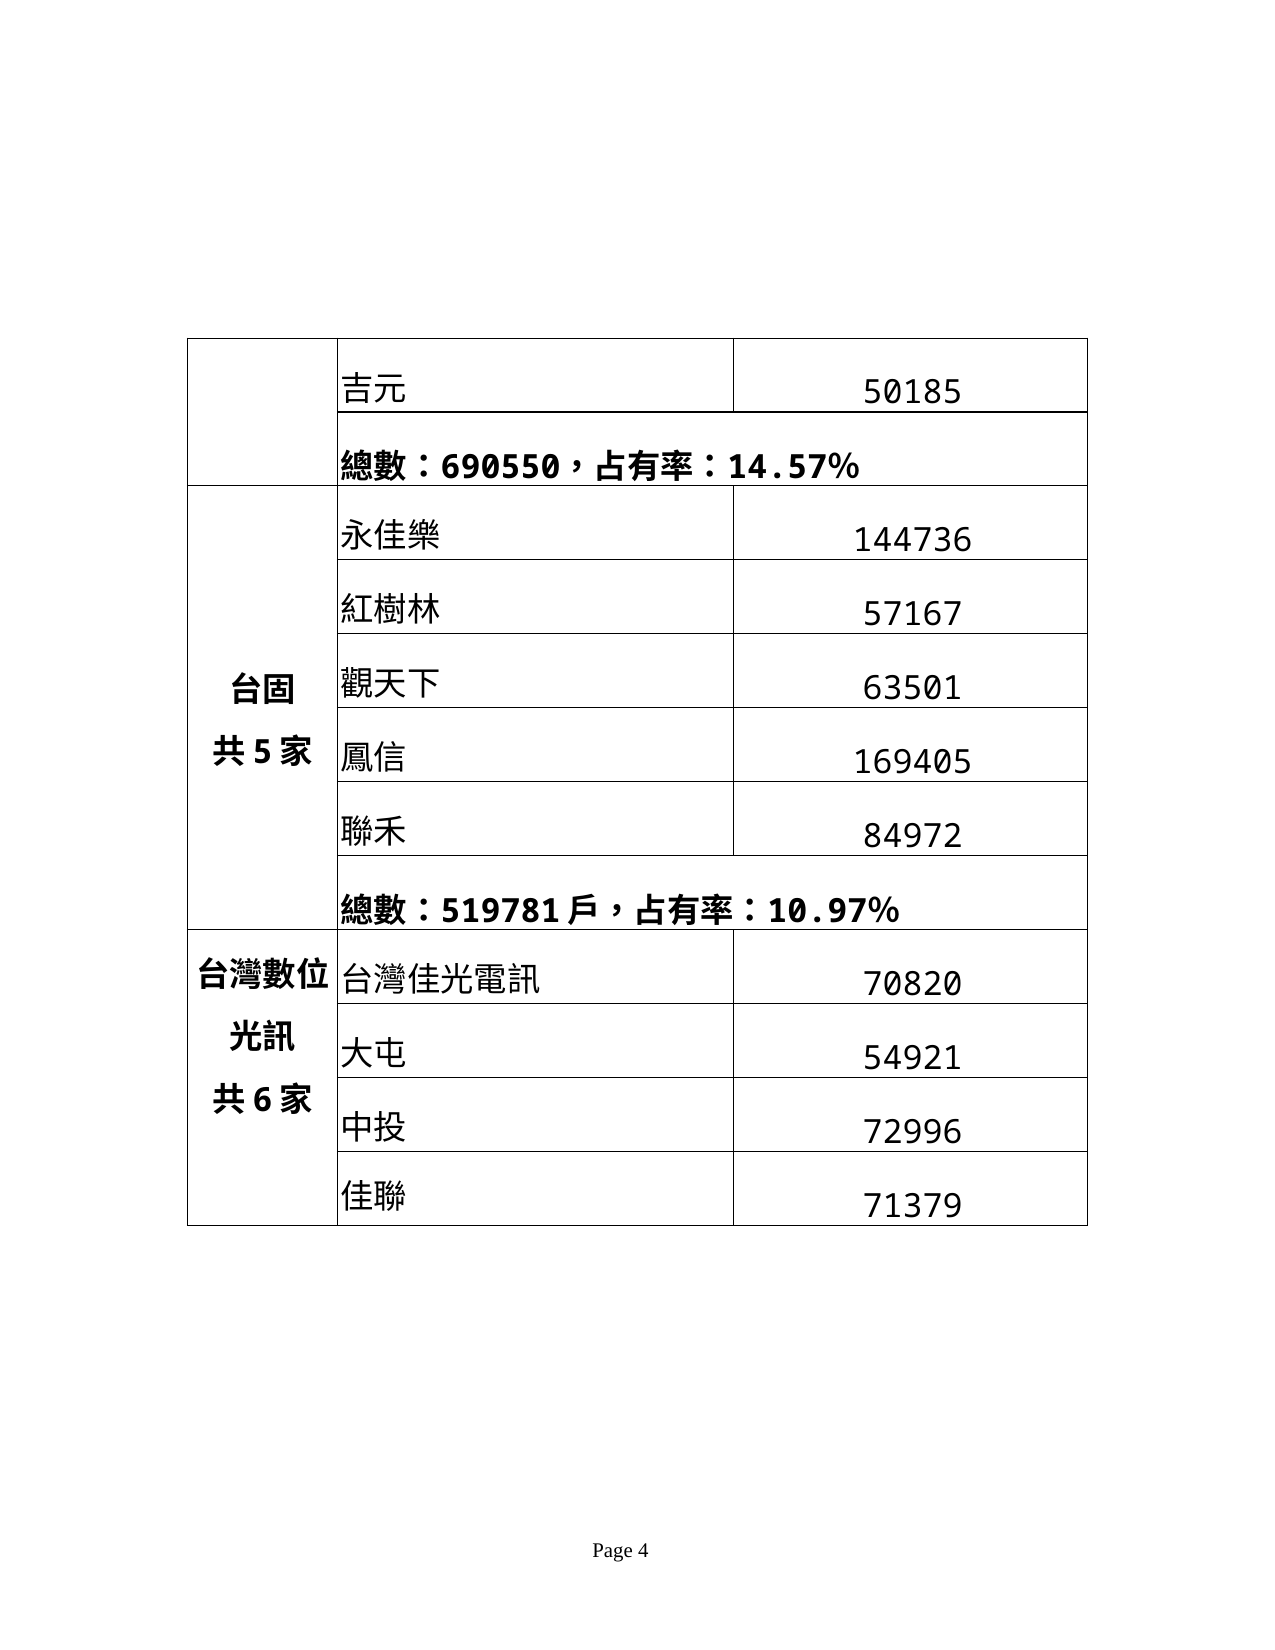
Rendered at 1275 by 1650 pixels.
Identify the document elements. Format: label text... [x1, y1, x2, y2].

table_cell 71379 [734, 1152, 1087, 1225]
table_cell 吉元 [338, 339, 733, 411]
table_cell 紅樹林 [338, 560, 733, 633]
table_cell 84972 [734, 782, 1087, 855]
table_cell 永佳樂 [338, 486, 733, 559]
table_cell 台固 共5家 [188, 486, 337, 929]
table_cell 鳳信 [338, 708, 733, 781]
table_cell 144736 [734, 486, 1087, 559]
table_cell 54921 [734, 1004, 1087, 1077]
table_cell 佳聯 [338, 1152, 733, 1225]
table_cell [188, 339, 337, 485]
table_cell 72996 [734, 1078, 1087, 1151]
table_cell 169405 [734, 708, 1087, 781]
table_cell 聯禾 [338, 782, 733, 855]
table_cell 50185 [734, 339, 1087, 411]
table_cell 觀天下 [338, 634, 733, 707]
table_cell 中投 [338, 1078, 733, 1151]
table_cell 大屯 [338, 1004, 733, 1077]
table_cell 台灣數位光訊 共6家 [188, 930, 337, 1225]
table_cell 63501 [734, 634, 1087, 707]
table_cell 總數：690550，占有率：14.57％ [338, 413, 1087, 485]
table_cell 總數：519781戶，占有率：10.97％ [338, 856, 1087, 929]
table_cell 70820 [734, 930, 1087, 1003]
table_cell 台灣佳光電訊 [338, 930, 733, 1003]
table_cell 57167 [734, 560, 1087, 633]
